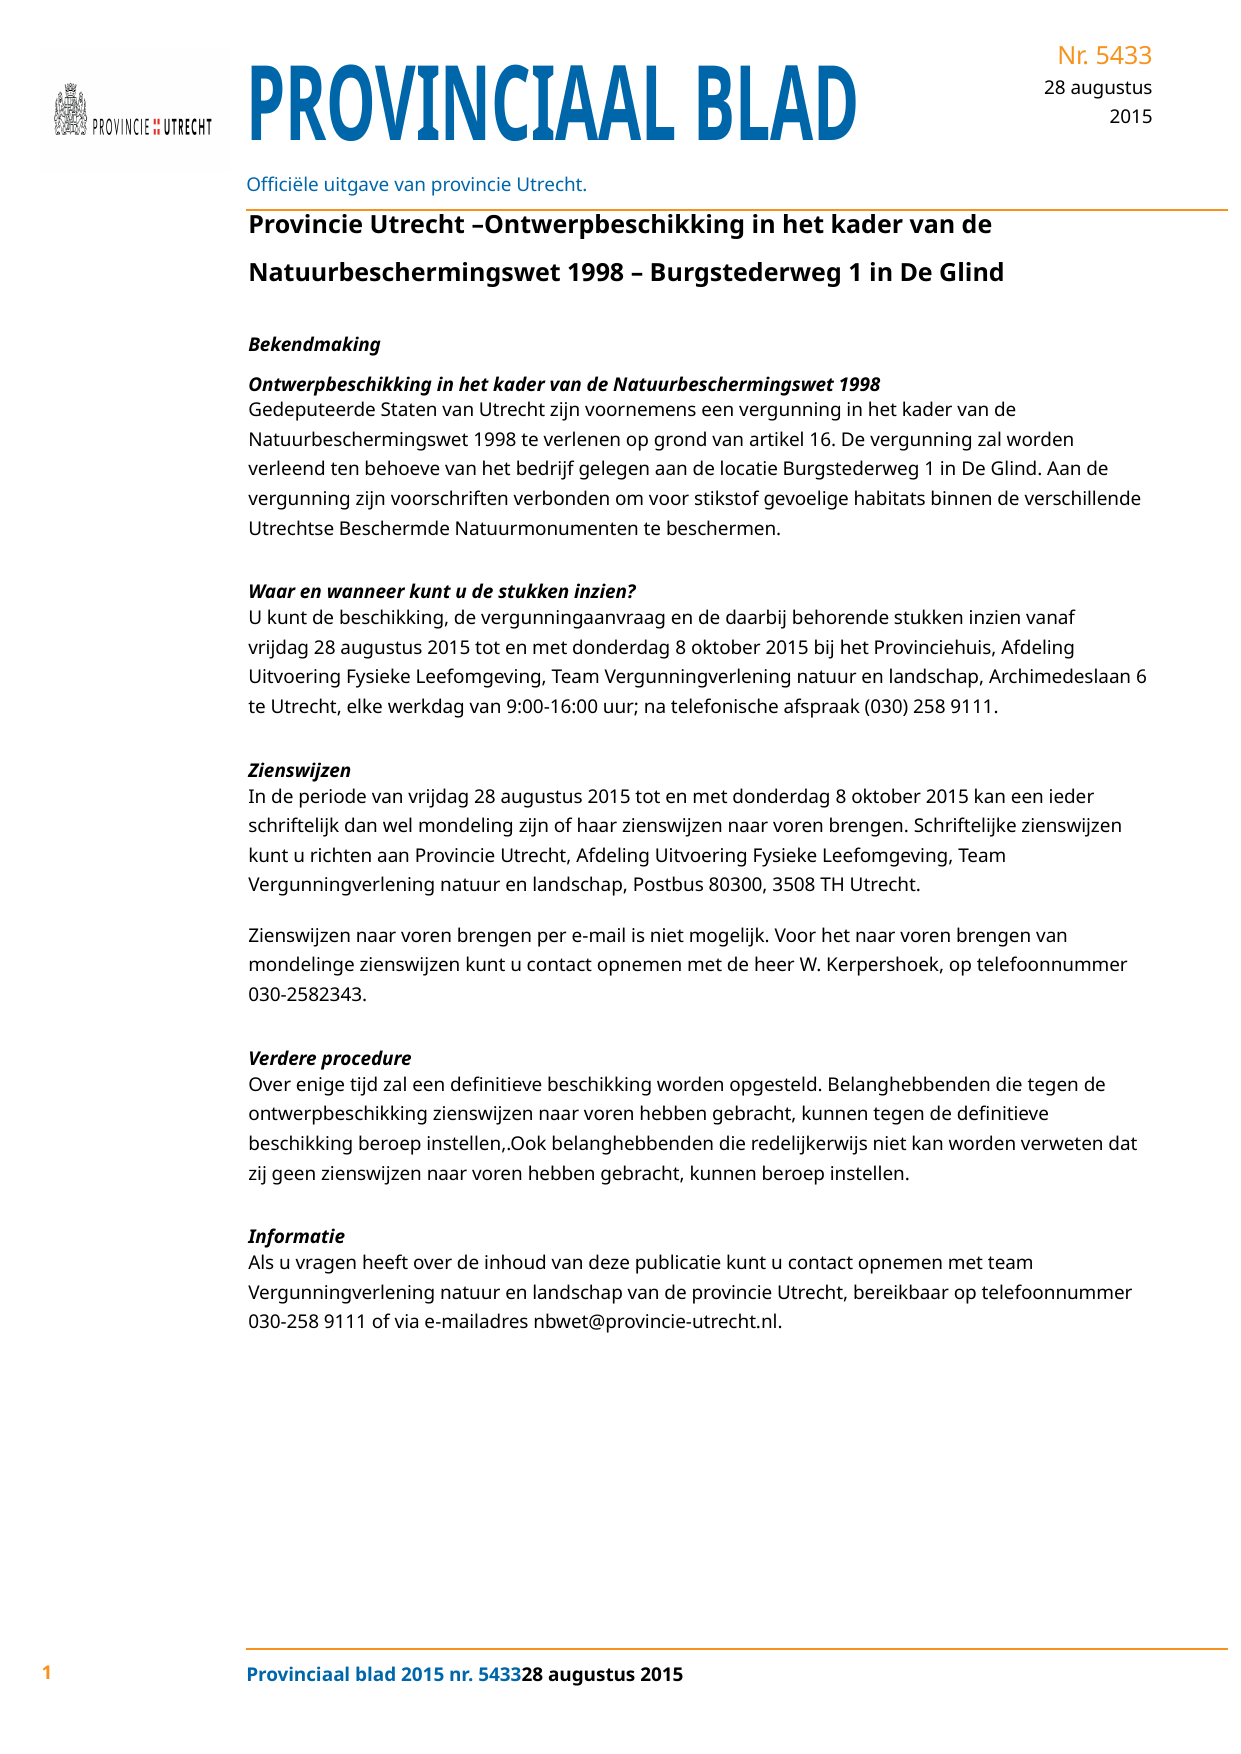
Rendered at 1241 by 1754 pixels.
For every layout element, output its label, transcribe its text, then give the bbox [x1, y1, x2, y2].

text Provincie Utrecht –Ontwerpbeschikking in het kader van de Natuurbeschermingswet 1998 – Burgstederweg 1 in De Glind [248, 211, 1152, 288]
picture [41, 47, 231, 172]
text Gedeputeerde Staten van Utrecht zijn voornemens een vergunning in het kader van de Natuurbeschermingswet 1998 te verlenen op grond van artikel 16. De vergunning zal worden verleend ten behoeve van het bedrijf gelegen aan de locatie Burgstederweg 1 in De Glind. Aan de vergunning zijn voorschriften verbonden om voor stikstof gevoelige habitats binnen de verschillende Utrechtse Beschermde Natuurmonumenten te beschermen. [248, 396, 1152, 541]
text Zienswijzen [248, 757, 1152, 783]
text Als u vragen heeft over de inhoud van deze publicatie kunt u contact opnemen met team Vergunningverlening natuur en landschap van de provincie Utrecht, bereikbaar op telefoonnummer 030-258 9111 of via e-mailadres nbwet@provincie-utrecht.nl. [248, 1249, 1152, 1334]
text Zienswijzen naar voren brengen per e-mail is niet mogelijk. Voor het naar voren brengen van mondelinge zienswijzen kunt u contact opnemen met de heer W. Kerpershoek, op telefoonnummer 030-2582343. [248, 922, 1152, 1007]
text In de periode van vrijdag 28 augustus 2015 tot en met donderdag 8 oktober 2015 kan een ieder schriftelijk dan wel mondeling zijn of haar zienswijzen naar voren brengen. Schriftelijke zienswijzen kunt u richten aan Provincie Utrecht, Afdeling Uitvoering Fysieke Leefomgeving, Team Vergunningverlening natuur en landschap, Postbus 80300, 3508 TH Utrecht. [248, 783, 1152, 897]
text Informatie [248, 1224, 1152, 1249]
text Over enige tijd zal een definitieve beschikking worden opgesteld. Belanghebbenden die tegen de ontwerpbeschikking zienswijzen naar voren hebben gebracht, kunnen tegen de definitieve beschikking beroep instellen,.Ook belanghebbenden die redelijkerwijs niet kan worden verweten dat zij geen zienswijzen naar voren hebben gebracht, kunnen beroep instellen. [248, 1071, 1152, 1185]
text U kunt de beschikking, de vergunningaanvraag en de daarbij behorende stukken inzien vanaf vrijdag 28 augustus 2015 tot en met donderdag 8 oktober 2015 bij het Provinciehuis, Afdeling Uitvoering Fysieke Leefomgeving, Team Vergunningverlening natuur en landschap, Archimedeslaan 6 te Utrecht, elke werkdag van 9:00-16:00 uur; na telefonische afspraak (030) 258 9111. [248, 604, 1152, 719]
text Verdere procedure [248, 1045, 1152, 1071]
text Ontwerpbeschikking in het kader van de Natuurbeschermingswet 1998 [248, 371, 1152, 396]
text Waar en wanneer kunt u de stukken inzien? [248, 579, 1152, 604]
text Bekendmaking [248, 331, 1152, 357]
